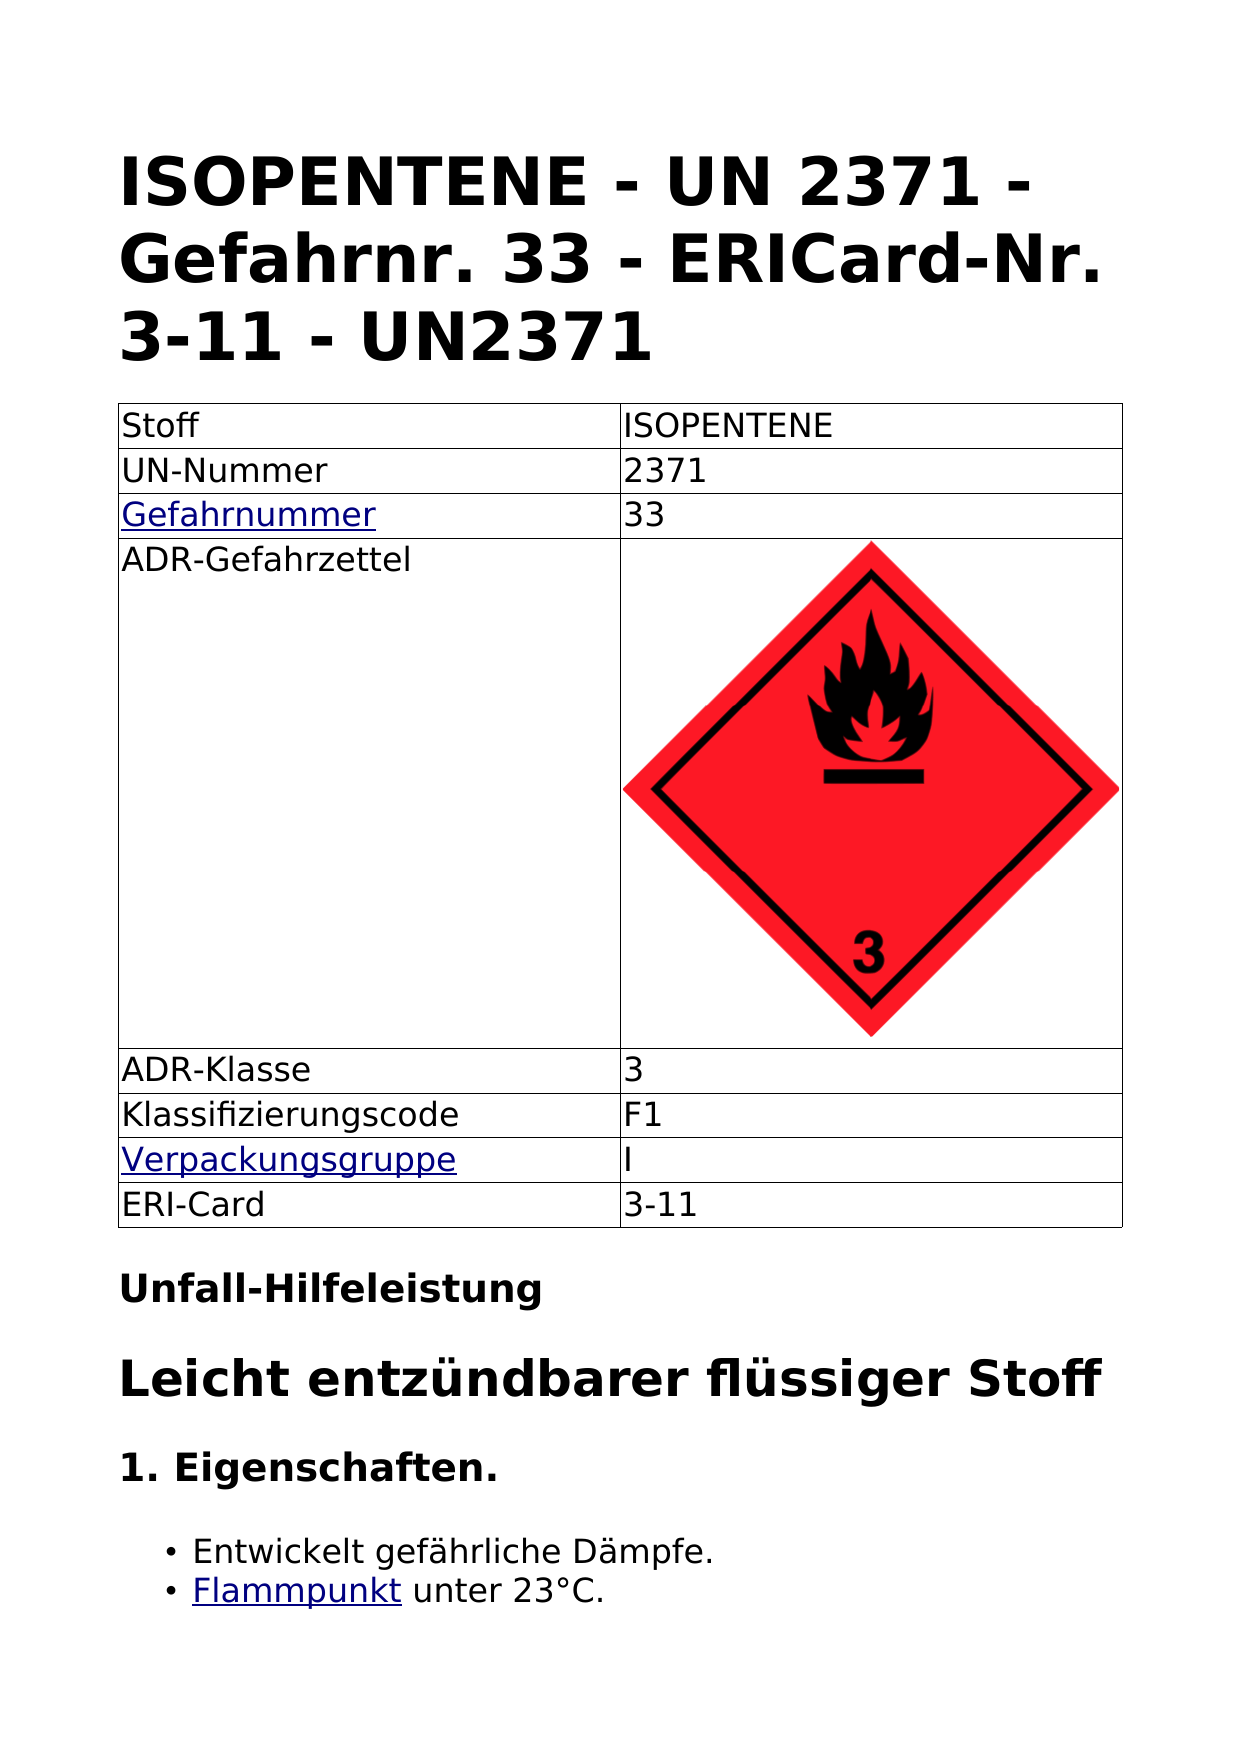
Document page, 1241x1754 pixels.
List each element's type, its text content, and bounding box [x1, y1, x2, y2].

table_cell 33 [621, 494, 1122, 538]
list Entwickelt gefährliche Dämpfe. [177, 1532, 1122, 1571]
table_cell ADR-Gefahrzettel [119, 539, 620, 1048]
table_cell 3 [621, 1049, 1122, 1092]
subtitle ISOPENTENE - UN 2371 - Gefahrnr. 33 - ERICard-Nr. 3-11 - UN2371 [118, 143, 1122, 376]
table_cell Gefahrnummer [119, 494, 620, 538]
subtitle 1. Eigenschaften. [118, 1445, 1122, 1490]
table_header ISOPENTENE [621, 404, 1122, 448]
subtitle Leicht entzündbarer flüssiger Stoff [118, 1349, 1122, 1408]
table_cell Klassifizierungscode [119, 1094, 620, 1137]
table_header Stoff [119, 404, 620, 448]
table_cell Verpackungsgruppe [119, 1138, 620, 1182]
table_cell 2371 [621, 449, 1122, 493]
table_cell ERI-Card [119, 1183, 620, 1227]
table_cell F1 [621, 1094, 1122, 1137]
table_cell [621, 539, 1122, 1048]
table_cell I [621, 1138, 1122, 1182]
table_cell 3-11 [621, 1183, 1122, 1227]
list Flammpunkt unter 23°C. [177, 1571, 1122, 1610]
subtitle Unfall-Hilfeleistung [118, 1267, 1122, 1312]
table_cell ADR-Klasse [119, 1049, 620, 1092]
picture [622, 540, 1120, 1037]
table_cell UN-Nummer [119, 449, 620, 493]
